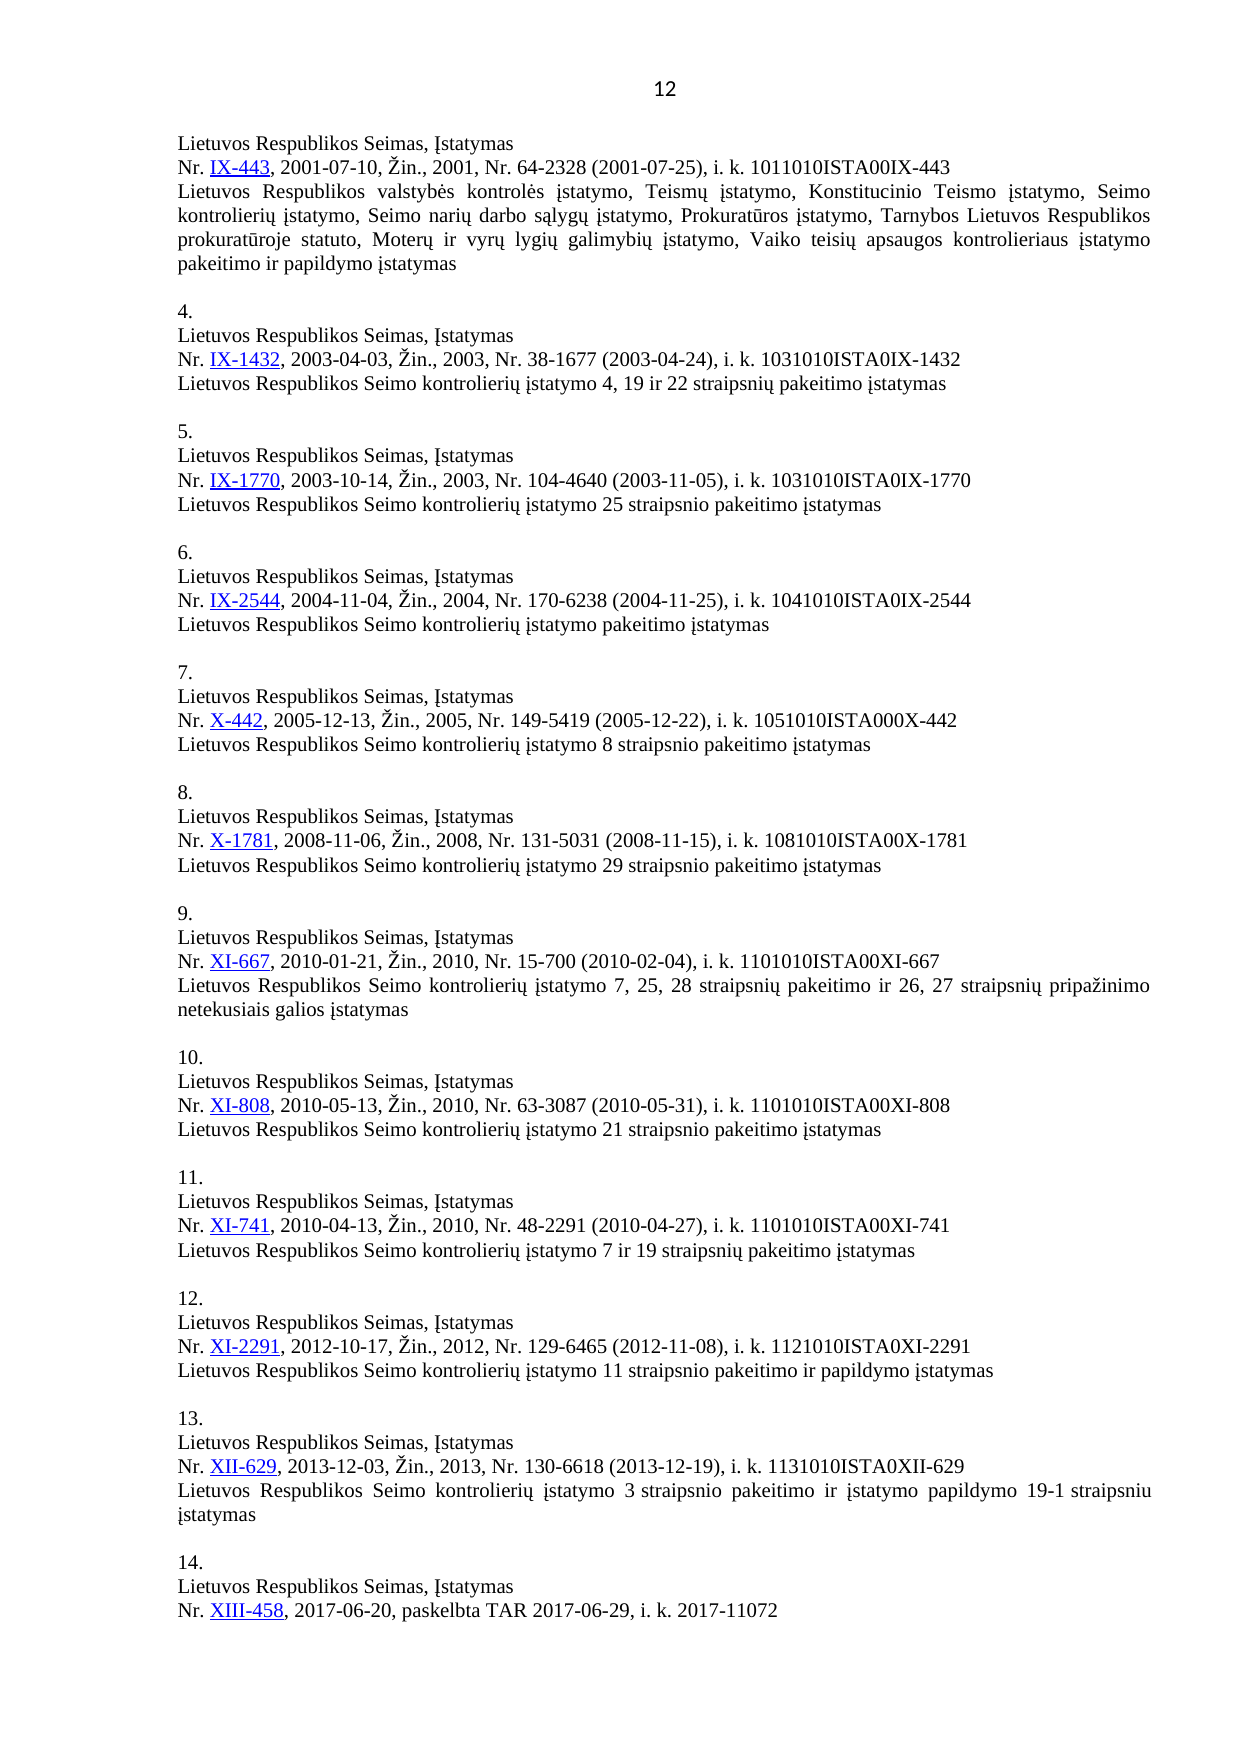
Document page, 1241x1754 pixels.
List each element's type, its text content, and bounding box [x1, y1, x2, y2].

text 4. [177, 299, 1152, 323]
text Nr. IX-443, 2001-07-10, Žin., 2001, Nr. 64-2328 (2001-07-25), i. k. 1011010ISTA00IX-443 [177, 155, 1152, 179]
text Lietuvos Respublikos Seimo kontrolierių įstatymo 11 straipsnio pakeitimo ir papildymo įstatymas [177, 1358, 1152, 1382]
text Nr. XI-667, 2010-01-21, Žin., 2010, Nr. 15-700 (2010-02-04), i. k. 1101010ISTA00XI-667 [177, 949, 1152, 973]
text Nr. XI-808, 2010-05-13, Žin., 2010, Nr. 63-3087 (2010-05-31), i. k. 1101010ISTA00XI-808 [177, 1093, 1152, 1117]
text Lietuvos Respublikos Seimas, Įstatymas [177, 564, 1152, 588]
text 11. [177, 1165, 1152, 1189]
text Nr. XI-2291, 2012-10-17, Žin., 2012, Nr. 129-6465 (2012-11-08), i. k. 1121010ISTA0XI-2291 [177, 1334, 1152, 1358]
text Lietuvos Respublikos Seimo kontrolierių įstatymo 3 straipsnio pakeitimo ir įstatymo papildymo 19-1 straipsniu įstatymas [177, 1478, 1152, 1526]
text Lietuvos Respublikos Seimo kontrolierių įstatymo 29 straipsnio pakeitimo įstatymas [177, 852, 1152, 877]
text Lietuvos Respublikos Seimo kontrolierių įstatymo 7, 25, 28 straipsnių pakeitimo ir 26, 27 straipsnių pripažinimo netekusiais galios įstatymas [177, 973, 1152, 1021]
text Nr. IX-1432, 2003-04-03, Žin., 2003, Nr. 38-1677 (2003-04-24), i. k. 1031010ISTA0IX-1432 [177, 347, 1152, 371]
text 7. [177, 660, 1152, 684]
text Lietuvos Respublikos Seimo kontrolierių įstatymo 7 ir 19 straipsnių pakeitimo įstatymas [177, 1237, 1152, 1262]
text Lietuvos Respublikos Seimo kontrolierių įstatymo 25 straipsnio pakeitimo įstatymas [177, 492, 1152, 516]
text 9. [177, 901, 1152, 925]
text Nr. X-442, 2005-12-13, Žin., 2005, Nr. 149-5419 (2005-12-22), i. k. 1051010ISTA000X-442 [177, 708, 1152, 732]
text Lietuvos Respublikos Seimas, Įstatymas [177, 323, 1152, 347]
text Lietuvos Respublikos Seimas, Įstatymas [177, 1430, 1152, 1454]
text Lietuvos Respublikos Seimas, Įstatymas [177, 1310, 1152, 1334]
text Lietuvos Respublikos Seimas, Įstatymas [177, 443, 1152, 467]
text 14. [177, 1550, 1152, 1574]
text 10. [177, 1045, 1152, 1069]
text Lietuvos Respublikos Seimas, Įstatymas [177, 1189, 1152, 1213]
text Nr. IX-2544, 2004-11-04, Žin., 2004, Nr. 170-6238 (2004-11-25), i. k. 1041010ISTA0IX-2544 [177, 588, 1152, 612]
text Nr. XIII-458, 2017-06-20, paskelbta TAR 2017-06-29, i. k. 2017-11072 [177, 1598, 1152, 1622]
text Nr. IX-1770, 2003-10-14, Žin., 2003, Nr. 104-4640 (2003-11-05), i. k. 1031010ISTA0IX-1770 [177, 467, 1152, 492]
text 6. [177, 540, 1152, 564]
text Lietuvos Respublikos Seimas, Įstatymas [177, 804, 1152, 828]
text 8. [177, 780, 1152, 804]
text Lietuvos Respublikos Seimas, Įstatymas [177, 1574, 1152, 1598]
text Lietuvos Respublikos Seimo kontrolierių įstatymo 8 straipsnio pakeitimo įstatymas [177, 732, 1152, 756]
text Lietuvos Respublikos Seimo kontrolierių įstatymo 21 straipsnio pakeitimo įstatymas [177, 1117, 1152, 1141]
text 5. [177, 419, 1152, 443]
text Nr. XII-629, 2013-12-03, Žin., 2013, Nr. 130-6618 (2013-12-19), i. k. 1131010ISTA0XII-629 [177, 1454, 1152, 1478]
text 13. [177, 1406, 1152, 1430]
text Lietuvos Respublikos Seimas, Įstatymas [177, 1069, 1152, 1093]
text Nr. XI-741, 2010-04-13, Žin., 2010, Nr. 48-2291 (2010-04-27), i. k. 1101010ISTA00XI-741 [177, 1213, 1152, 1237]
text Lietuvos Respublikos Seimas, Įstatymas [177, 925, 1152, 949]
text 12. [177, 1286, 1152, 1310]
text Lietuvos Respublikos Seimas, Įstatymas [177, 131, 1152, 155]
text Lietuvos Respublikos Seimas, Įstatymas [177, 684, 1152, 708]
text Lietuvos Respublikos Seimo kontrolierių įstatymo 4, 19 ir 22 straipsnių pakeitimo įstatymas [177, 371, 1152, 395]
text Lietuvos Respublikos valstybės kontrolės įstatymo, Teismų įstatymo, Konstitucinio Teismo įstatymo, Seimo kontrolierių įstatymo, Seimo narių darbo sąlygų įstatymo, Prokuratūros įstatymo, Tarnybos Lietuvos Respublikos prokuratūroje statuto, Moterų ir vyrų lygių galimybių įstatymo, Vaiko teisių apsaugos kontrolieriaus įstatymo pakeitimo ir papildymo įstatymas [177, 179, 1152, 275]
text Lietuvos Respublikos Seimo kontrolierių įstatymo pakeitimo įstatymas [177, 612, 1152, 636]
text Nr. X-1781, 2008-11-06, Žin., 2008, Nr. 131-5031 (2008-11-15), i. k. 1081010ISTA00X-1781 [177, 828, 1152, 852]
